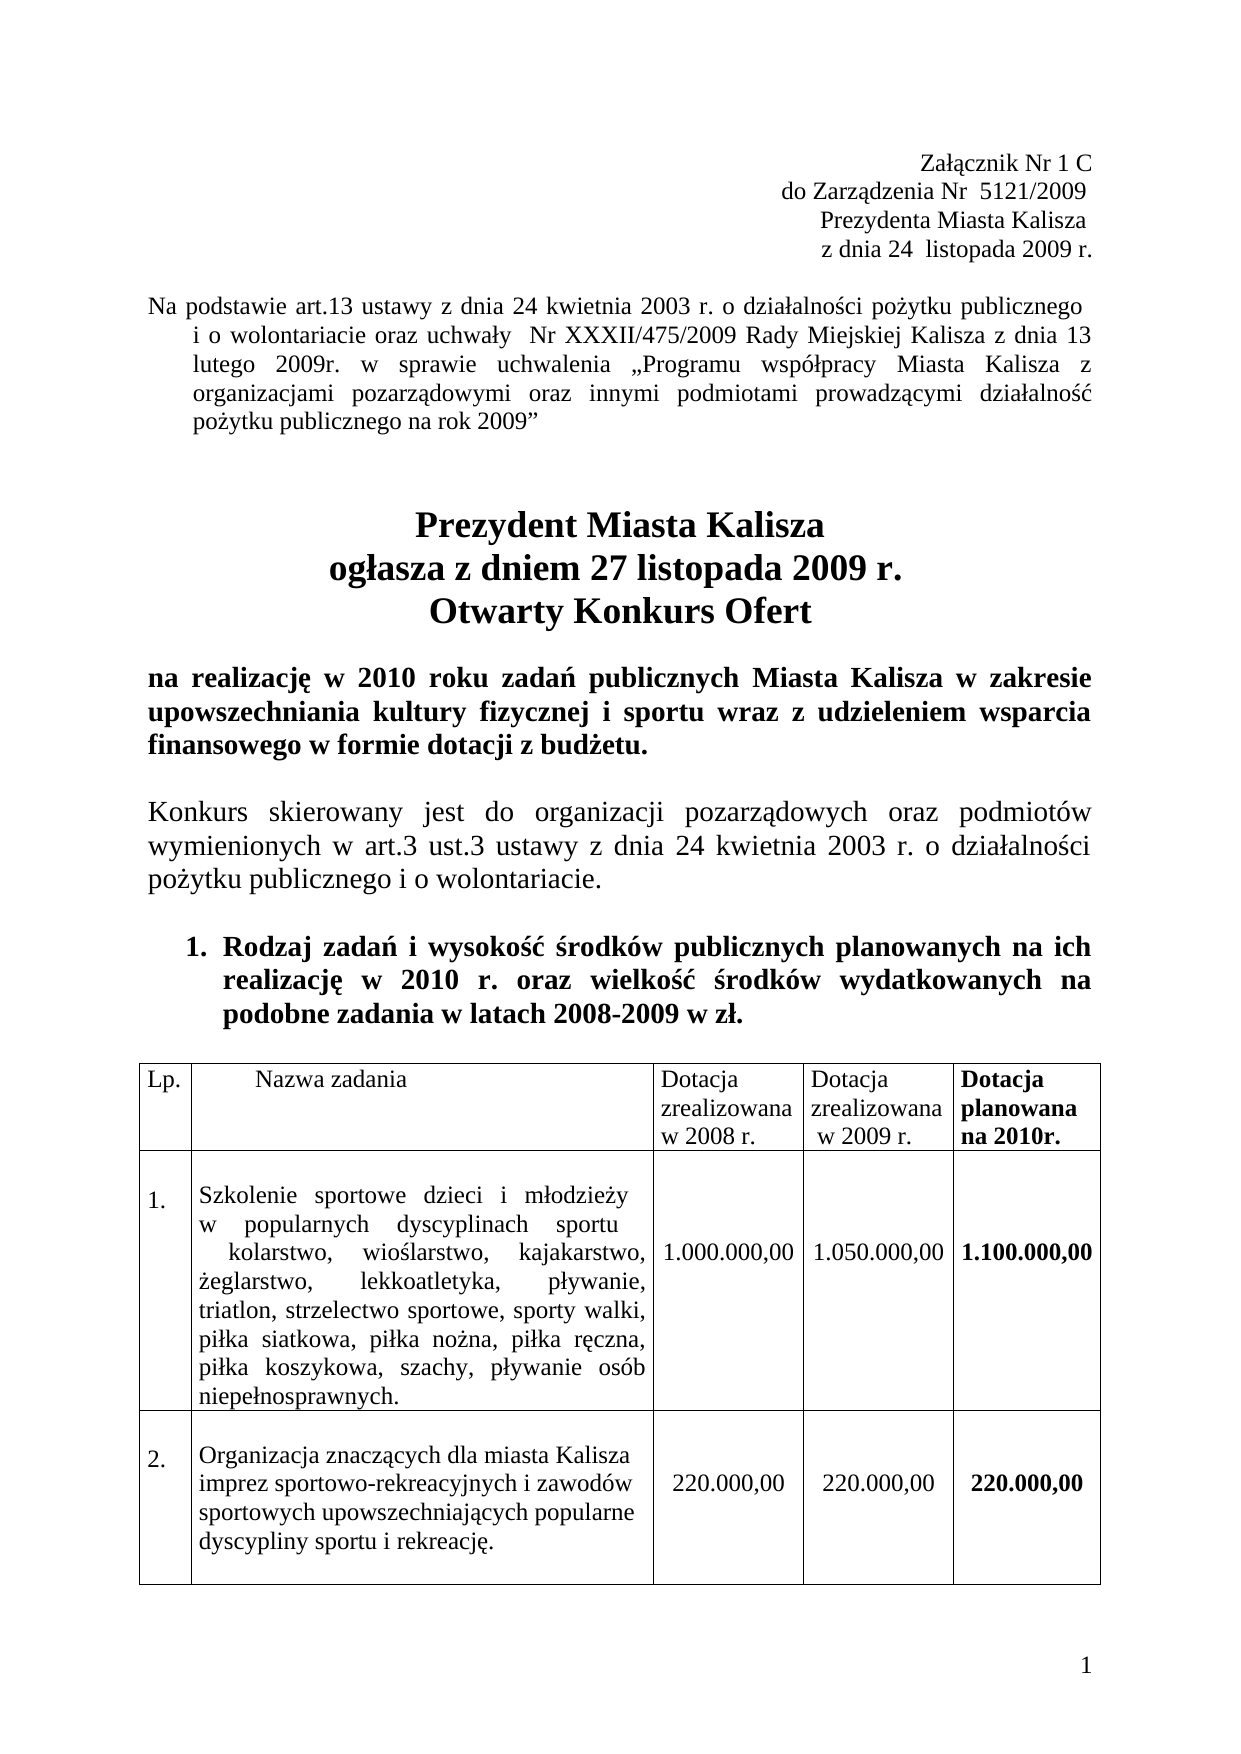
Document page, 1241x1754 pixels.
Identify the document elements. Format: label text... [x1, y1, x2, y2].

table_header Dotacja planowana na 2010r. [954, 1064, 1100, 1150]
table_cell Organizacja znaczących dla miasta Kalisza imprez sportowo-rekreacyjnych i zawodów sportowych upowszechniających popularne dyscypliny sportu i rekreację. [192, 1411, 653, 1583]
text ogłasza z dniem 27 listopada 2009 r. [148, 545, 1092, 588]
table_header Dotacja zrealizowana w 2009 r. [804, 1064, 953, 1150]
table_cell 220.000,00 [804, 1411, 953, 1583]
subtitle Załącznik Nr 1 C do Zarządzenia Nr 5121/2009 Prezydenta Miasta Kalisza z dnia 24 listopada 2009 r. [148, 148, 1092, 263]
subtitle Na podstawie art.13 ustawy z dnia 24 kwietnia 2003 r. o działalności pożytku publicznego i o wolontariacie oraz uchwały Nr XXXII/475/2009 Rady Miejskiej Kalisza z dnia 13 lutego 2009r. w sprawie uchwalenia „Programu współpracy Miasta Kalisza z organizacjami pozarządowymi oraz innymi podmiotami prowadzącymi działalność pożytku publicznego na rok 2009” [148, 291, 1092, 435]
table_cell 220.000,00 [954, 1411, 1100, 1583]
text Otwarty Konkurs Ofert [148, 588, 1092, 632]
table_header Lp. [140, 1064, 191, 1150]
table_header Dotacja zrealizowana w 2008 r. [654, 1064, 803, 1150]
table_cell 220.000,00 [654, 1411, 803, 1583]
table_cell 2. [140, 1411, 191, 1583]
text na realizację w 2010 roku zadań publicznych Miasta Kalisza w zakresie upowszechniania kultury fizycznej i sportu wraz z udzieleniem wsparcia finansowego w formie dotacji z budżetu. [148, 660, 1092, 761]
table_cell 1.050.000,00 [804, 1151, 953, 1410]
table_cell Szkolenie sportowe dzieci i młodzieży w popularnych dyscyplinach sportu kolarstwo, wioślarstwo, kajakarstwo, żeglarstwo, lekkoatletyka, pływanie, triatlon, strzelectwo sportowe, sporty walki, piłka siatkowa, piłka nożna, piłka ręczna, piłka koszykowa, szachy, pływanie osób niepełnosprawnych. [192, 1151, 653, 1410]
table_cell 1.100.000,00 [954, 1151, 1100, 1410]
text Konkurs skierowany jest do organizacji pozarządowych oraz podmiotów wymienionych w art.3 ust.3 ustawy z dnia 24 kwietnia 2003 r. o działalności pożytku publicznego i o wolontariacie. [148, 794, 1092, 895]
subtitle Prezydent Miasta Kalisza [148, 502, 1092, 545]
table_cell 1.000.000,00 [654, 1151, 803, 1410]
list Rodzaj zadań i wysokość środków publicznych planowanych na ich realizację w 2010 r. oraz wielkość środków wydatkowanych na podobne zadania w latach 2008-2009 w zł. [185, 929, 1092, 1029]
table_header Nazwa zadania [192, 1064, 653, 1150]
table_cell 1. [140, 1151, 191, 1410]
